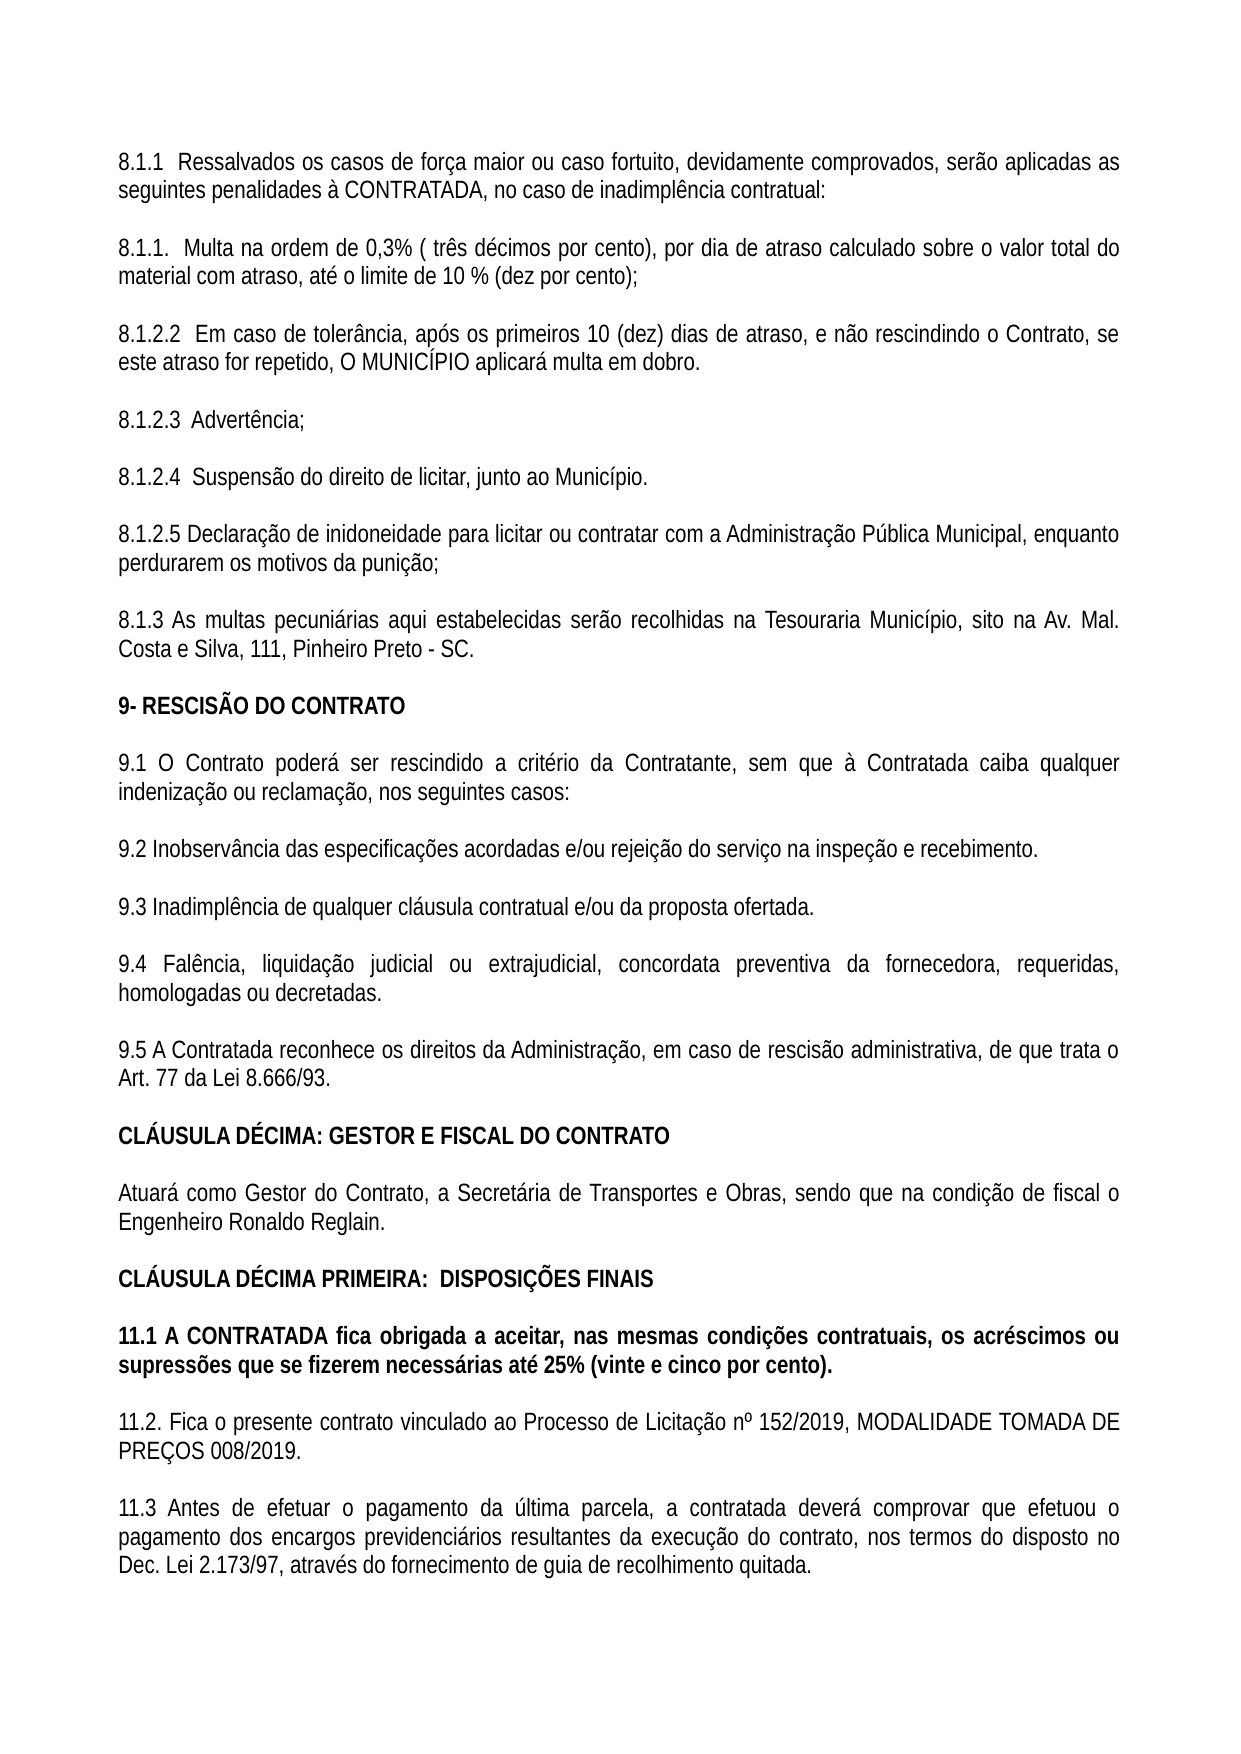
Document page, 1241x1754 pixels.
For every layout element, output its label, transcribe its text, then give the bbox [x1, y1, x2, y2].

text 8.1.3 As multas pecuniárias aqui estabelecidas serão recolhidas na Tesouraria Município, sito na Av. Mal. Costa e Silva, 111, Pinheiro Preto - SC. [118, 605, 1122, 662]
text 8.1.1. Multa na ordem de 0,3% ( três décimos por cento), por dia de atraso calculado sobre o valor total do material com atraso, até o limite de 10 % (dez por cento); [118, 233, 1122, 290]
text 9.1 O Contrato poderá ser rescindido a critério da Contratante, sem que à Contratada caiba qualquer indenização ou reclamação, nos seguintes casos: [118, 748, 1122, 806]
text 9.5 A Contratada reconhece os direitos da Administração, em caso de rescisão administrativa, de que trata o Art. 77 da Lei 8.666/93. [118, 1035, 1122, 1092]
text CLÁUSULA DÉCIMA: GESTOR E FISCAL DO CONTRATO [118, 1121, 1122, 1149]
text 9- RESCISÃO DO CONTRATO [118, 691, 1122, 720]
text Atuará como Gestor do Contrato, a Secretária de Transportes e Obras, sendo que na condição de fiscal o Engenheiro Ronaldo Reglain. [118, 1178, 1122, 1235]
text CLÁUSULA DÉCIMA PRIMEIRA: DISPOSIÇÕES FINAIS [118, 1264, 1122, 1293]
text 8.1.2.3 Advertência; [118, 404, 1122, 433]
text 11.1 A CONTRATADA fica obrigada a aceitar, nas mesmas condições contratuais, os acréscimos ou supressões que se fizerem necessárias até 25% (vinte e cinco por cento). [118, 1321, 1122, 1378]
text 8.1.2.5 Declaração de inidoneidade para licitar ou contratar com a Administração Pública Municipal, enquanto perdurarem os motivos da punição; [118, 519, 1122, 576]
text 8.1.2.4 Suspensão do direito de licitar, junto ao Município. [118, 462, 1122, 491]
text 11.3 Antes de efetuar o pagamento da última parcela, a contratada deverá comprovar que efetuou o pagamento dos encargos previdenciários resultantes da execução do contrato, nos termos do disposto no Dec. Lei 2.173/97, através do fornecimento de guia de recolhimento quitada. [118, 1493, 1122, 1579]
text 8.1.1 Ressalvados os casos de força maior ou caso fortuito, devidamente comprovados, serão aplicadas as seguintes penalidades à CONTRATADA, no caso de inadimplência contratual: [118, 147, 1122, 204]
text 11.2. Fica o presente contrato vinculado ao Processo de Licitação nº 152/2019, MODALIDADE TOMADA DE PREÇOS 008/2019. [118, 1407, 1122, 1464]
text 9.3 Inadimplência de qualquer cláusula contratual e/ou da proposta ofertada. [118, 892, 1122, 920]
text 8.1.2.2 Em caso de tolerância, após os primeiros 10 (dez) dias de atraso, e não rescindindo o Contrato, se este atraso for repetido, O MUNICÍPIO aplicará multa em dobro. [118, 319, 1122, 376]
text 9.4 Falência, liquidação judicial ou extrajudicial, concordata preventiva da fornecedora, requeridas, homologadas ou decretadas. [118, 949, 1122, 1006]
text 9.2 Inobservância das especificações acordadas e/ou rejeição do serviço na inspeção e recebimento. [118, 834, 1122, 863]
